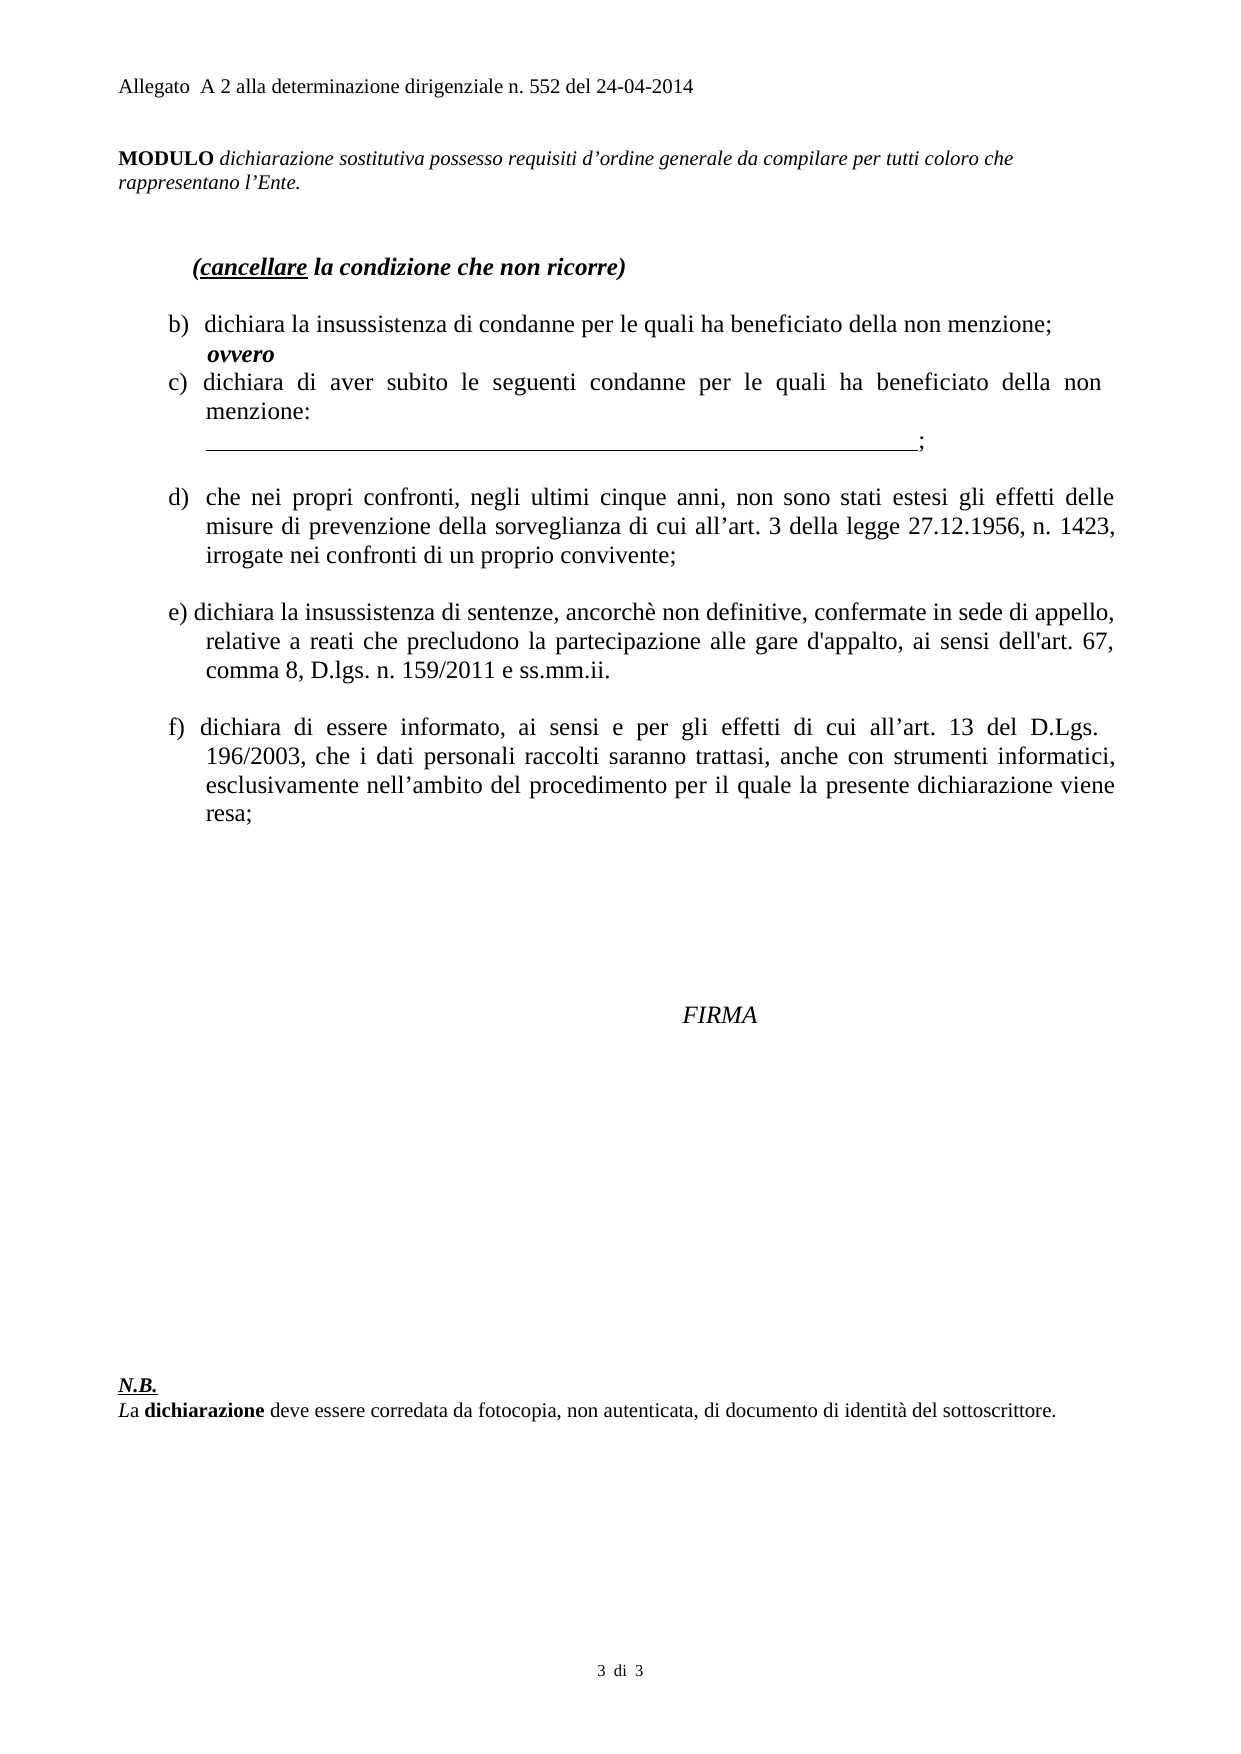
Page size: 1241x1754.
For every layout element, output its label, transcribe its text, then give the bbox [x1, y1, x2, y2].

text menzione: [206, 396, 322, 425]
text N.B. [118, 1373, 1122, 1397]
text b) dichiara la insussistenza di condanne per le quali ha beneficiato della non menzione; [168, 310, 1122, 338]
text f) dichiara di essere informato, ai sensi e per gli effetti di cui all’art. 13 del D.Lgs. [168, 712, 1122, 741]
text ; [206, 425, 937, 453]
text c) dichiara di aver subito le seguenti condanne per le quali ha beneficiato della non [168, 368, 1122, 396]
list che nei propri confronti, negli ultimi cinque anni, non sono stati estesi gli effetti delle misure di prevenzione della sorveglianza di cui all’art. 3 della legge 27.12.1956, n. 1423, irrogate nei confronti di un proprio convivente; [168, 482, 1115, 568]
text FIRMA [118, 1000, 1122, 1028]
text La dichiarazione deve essere corredata da fotocopia, non autenticata, di documento di identità del sottoscrittore. [118, 1397, 1122, 1422]
text e) dichiara la insussistenza di sentenze, ancorchè non definitive, confermate in sede di appello, relative a reati che precludono la partecipazione alle gare d'appalto, ai sensi dell'art. 67, comma 8, D.lgs. n. 159/2011 e ss.mm.ii. [168, 597, 1115, 683]
text ovvero [207, 339, 287, 368]
text 196/2003, che i dati personali raccolti saranno trattasi, anche con strumenti informatici, esclusivamente nell’ambito del procedimento per il quale la presente dichiarazione viene resa; [206, 741, 1115, 827]
text (cancellare la condizione che non ricorre) [192, 252, 688, 281]
